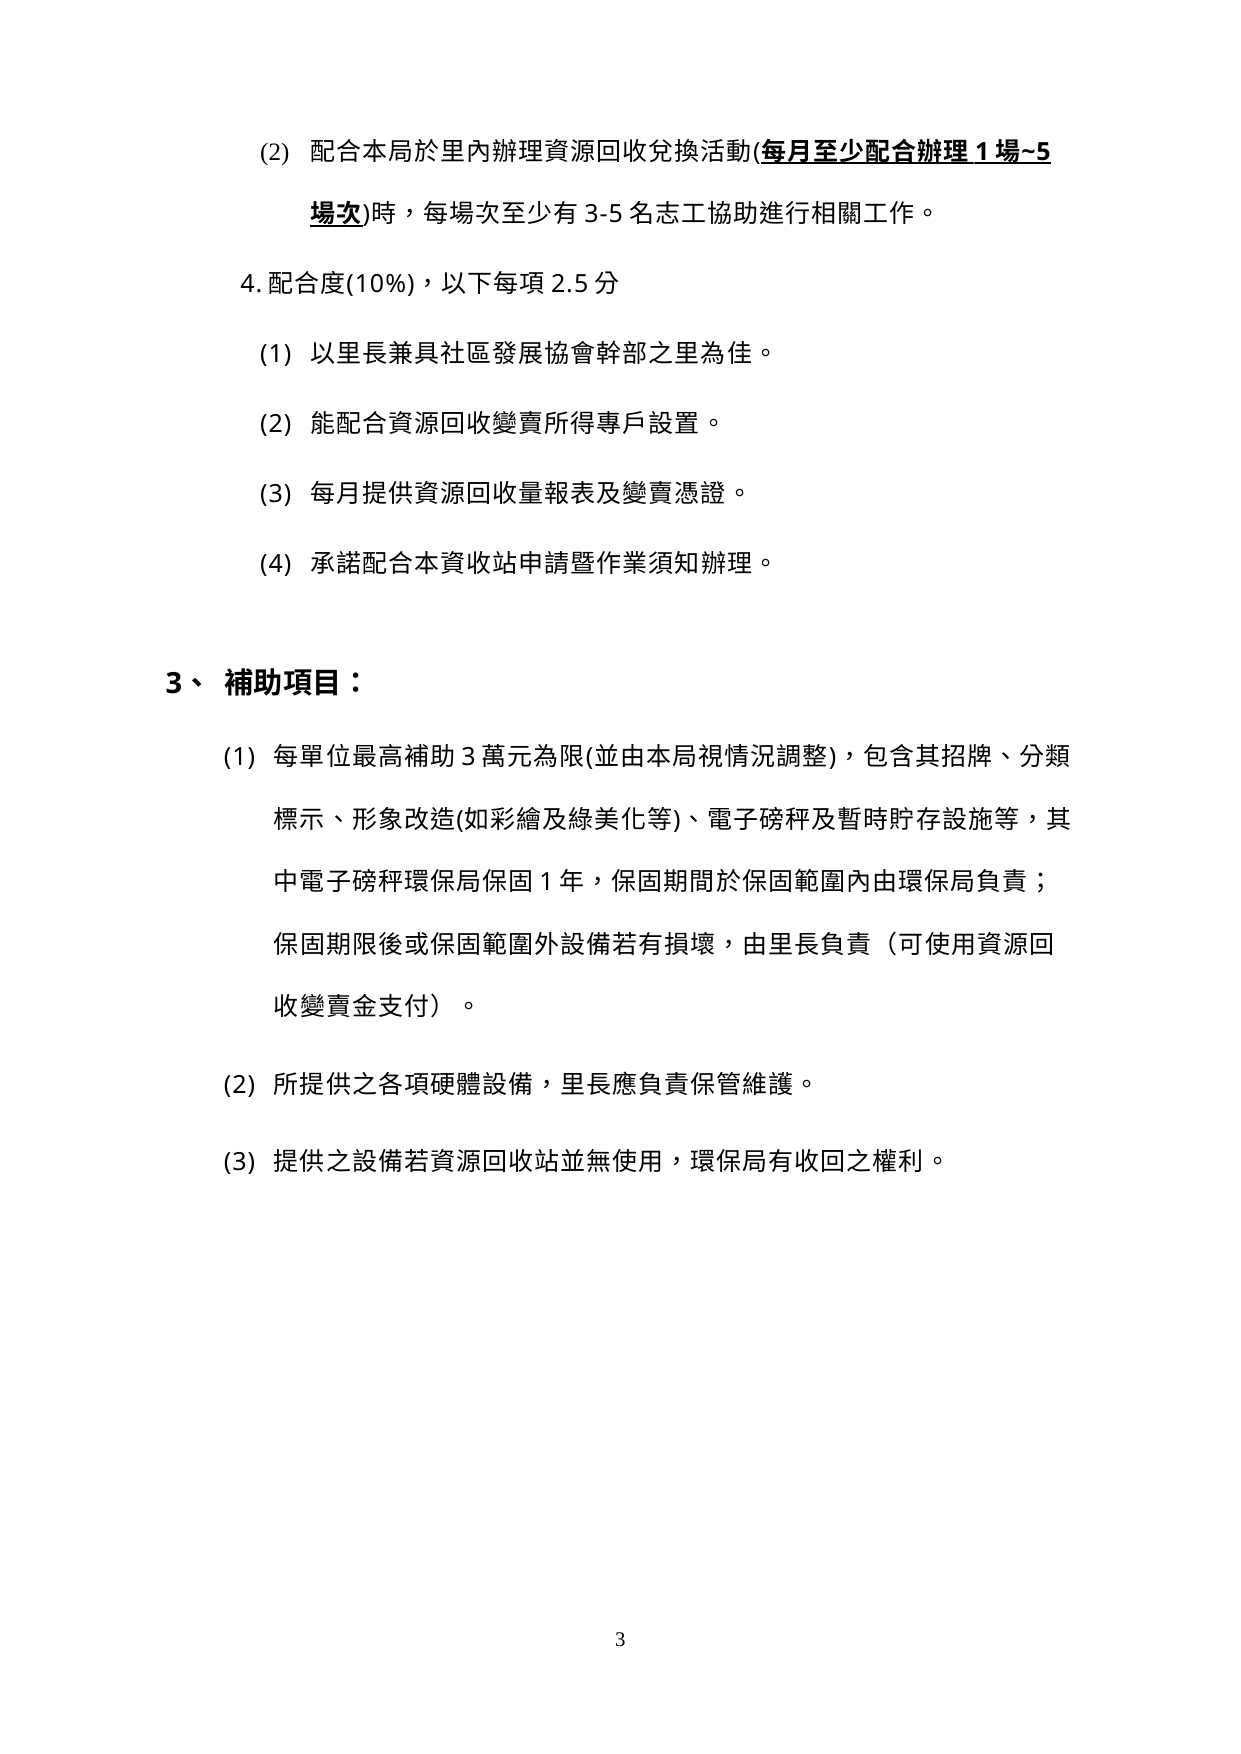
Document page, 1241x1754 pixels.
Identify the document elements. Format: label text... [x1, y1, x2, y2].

list 承諾配合本資收站申請暨作業須知辦理。 [260, 520, 1075, 583]
list 每月提供資源回收量報表及變賣憑證。 [260, 450, 1075, 513]
list 配合度(10%)，以下每項2.5分 [240, 240, 1075, 303]
list 補助項目： [165, 660, 1075, 702]
list 所提供之各項硬體設備，里長應負責保管維護。 [224, 1041, 1075, 1103]
list 提供之設備若資源回收站並無使用，環保局有收回之權利。 [224, 1118, 1075, 1181]
list 以里長兼具社區發展協會幹部之里為佳。 [260, 310, 1075, 373]
list 配合本局於里內辦理資源回收兌換活動(每月至少配合辦理1場~5場次)時，每場次至少有3-5名志工協助進行相關工作。 [260, 108, 1075, 233]
list 每單位最高補助3萬元為限(並由本局視情況調整)，包含其招牌、分類標示、形象改造(如彩繪及綠美化等)、電子磅秤及暫時貯存設施等，其中電子磅秤環保局保固1年，保固期間於保固範圍內由環保局負責；保固期限後或保固範圍外設備若有損壞，由里長負責（可使用資源回收變賣金支付）。 [224, 713, 1075, 1026]
list 能配合資源回收變賣所得專戶設置。 [260, 380, 1075, 443]
